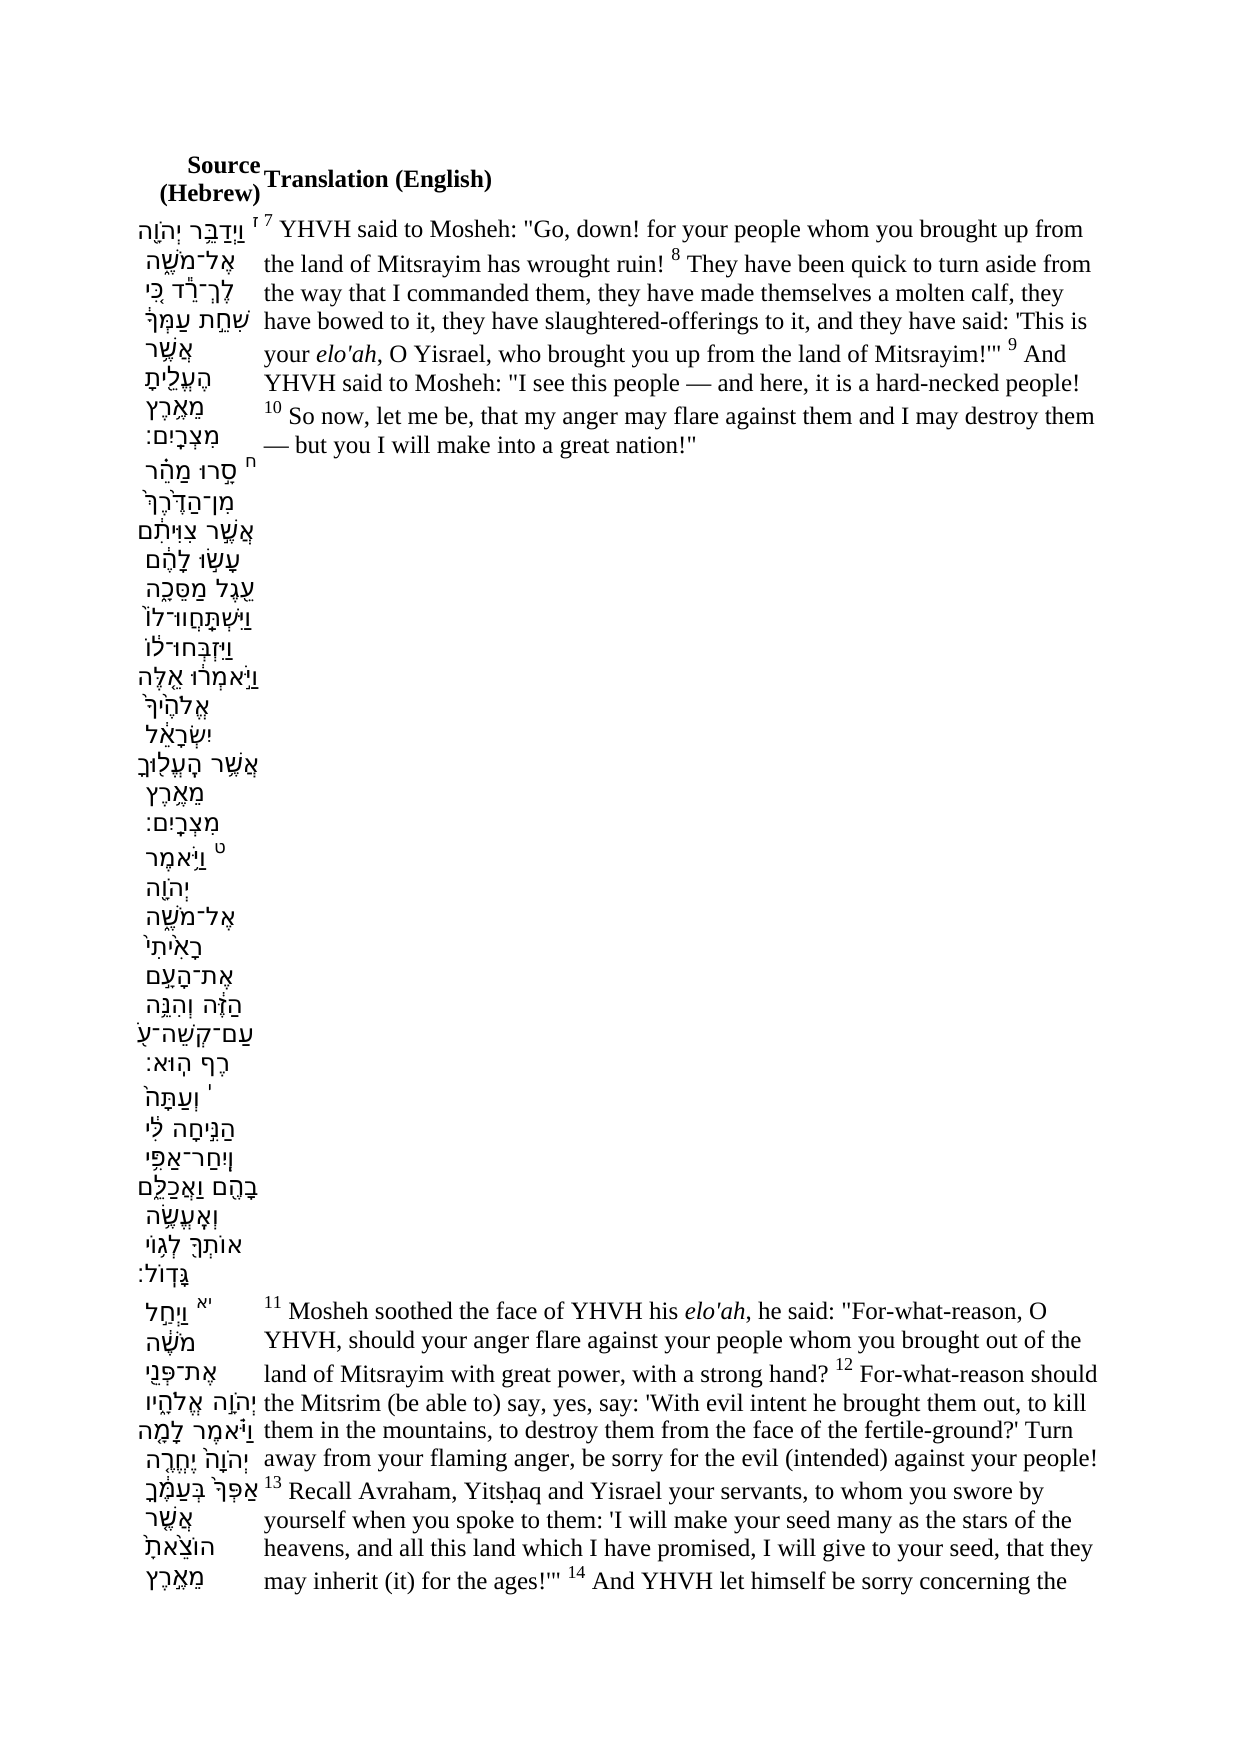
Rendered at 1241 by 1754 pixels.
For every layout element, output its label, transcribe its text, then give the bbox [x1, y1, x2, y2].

table_cell 7 YHVH said to Mosheh: "Go, down! for your people whom you brought up from the land of Mitsrayim has wrought ruin! 8 They have been quick to turn aside from the way that I commanded them, they have made themselves a molten calf, they have bowed to it, they have slaughtered-offerings to it, and they have said: 'This is your elo'ah, O Yisrael, who brought you up from the land of Mitsrayim!'" 9 And YHVH said to Mosheh: "I see this people — and here, it is a hard-necked people! 10 So now, let me be, that my anger may flare against them and I may destroy them — but you I will make into a great nation!" [262, 209, 1105, 1290]
table_header Translation (English) [262, 150, 1105, 208]
table_cell ז וַיְדַבֵּ֥ר יְהֹוָ֖ה אֶל־מֹשֶׁ֑ה לֶךְ־רֵ֕ד כִּ֚י שִׁחֵ֣ת עַמְּךָ֔ אֲשֶׁ֥ר הֶעֱלֵ֖יתָ מֵאֶ֥רֶץ מִצְרָֽיִם׃ ח סָ֣רוּ מַהֵ֗ר מִן־הַדֶּ֙רֶךְ֙ אֲשֶׁ֣ר צִוִּיתִ֔ם עָשׂ֣וּ לָהֶ֔ם עֵ֖גֶל מַסֵּכָ֑ה וַיִּשְׁתַּֽחֲווּ־לוֹ֙ וַיִּזְבְּחוּ־ל֔וֹ וַיֹּ֣אמְר֔וּ אֵ֤לֶּה אֱלֹהֶ֙יךָ֙ יִשְׂרָאֵ֔ל אֲשֶׁ֥ר הֶֽעֱל֖וּךָ מֵאֶ֥רֶץ מִצְרָֽיִם׃ ט וַיֹּ֥אמֶר יְהֹוָ֖ה אֶל־מֹשֶׁ֑ה רָאִ֙יתִי֙ אֶת־הָעָ֣ם הַזֶּ֔ה וְהִנֵּ֥ה עַם־קְשֵׁה־עֹ֖רֶף הֽוּא׃ י וְעַתָּה֙ הַנִּ֣יחָה לִּ֔י וְיִֽחַר־אַפִּ֥י בָהֶ֖ם וַאֲכַלֵּ֑ם וְאֶֽעֱשֶׂ֥ה אוֹתְךָ֖ לְג֥וֹי גָּדֽוֹל׃ [135, 209, 262, 1290]
table_cell יא וַיְחַ֣ל מֹשֶׁ֔ה אֶת־פְּנֵ֖י יְהֹוָ֣ה אֱלֹהָ֑יו וַיֹּ֗אמֶר לָמָ֤ה יְהֹוָה֙ יֶחֱרֶ֤ה אַפְּךָ֙ בְּעַמֶּ֔ךָ אֲשֶׁ֤ר הוֹצֵ֙אתָ֙ מֵאֶ֣רֶץ [135, 1290, 262, 1598]
table_header Source (Hebrew) [135, 150, 262, 208]
table_cell 11 Mosheh soothed the face of YHVH his elo'ah, he said: "For-what-reason, O YHVH, should your anger flare against your people whom you brought out of the land of Mitsrayim with great power, with a strong hand? 12 For-what-reason should the Mitsrim (be able to) say, yes, say: 'With evil intent he brought them out, to kill them in the mountains, to destroy them from the face of the fertile-ground?' Turn away from your flaming anger, be sorry for the evil (intended) against your people! 13 Recall Avraham, Yitsḥaq and Yisrael your servants, to whom you swore by yourself when you spoke to them: 'I will make your seed many as the stars of the heavens, and all this land which I have promised, I will give to your seed, that they may inherit (it) for the ages!'" 14 And YHVH let himself be sorry concerning the [262, 1290, 1105, 1598]
